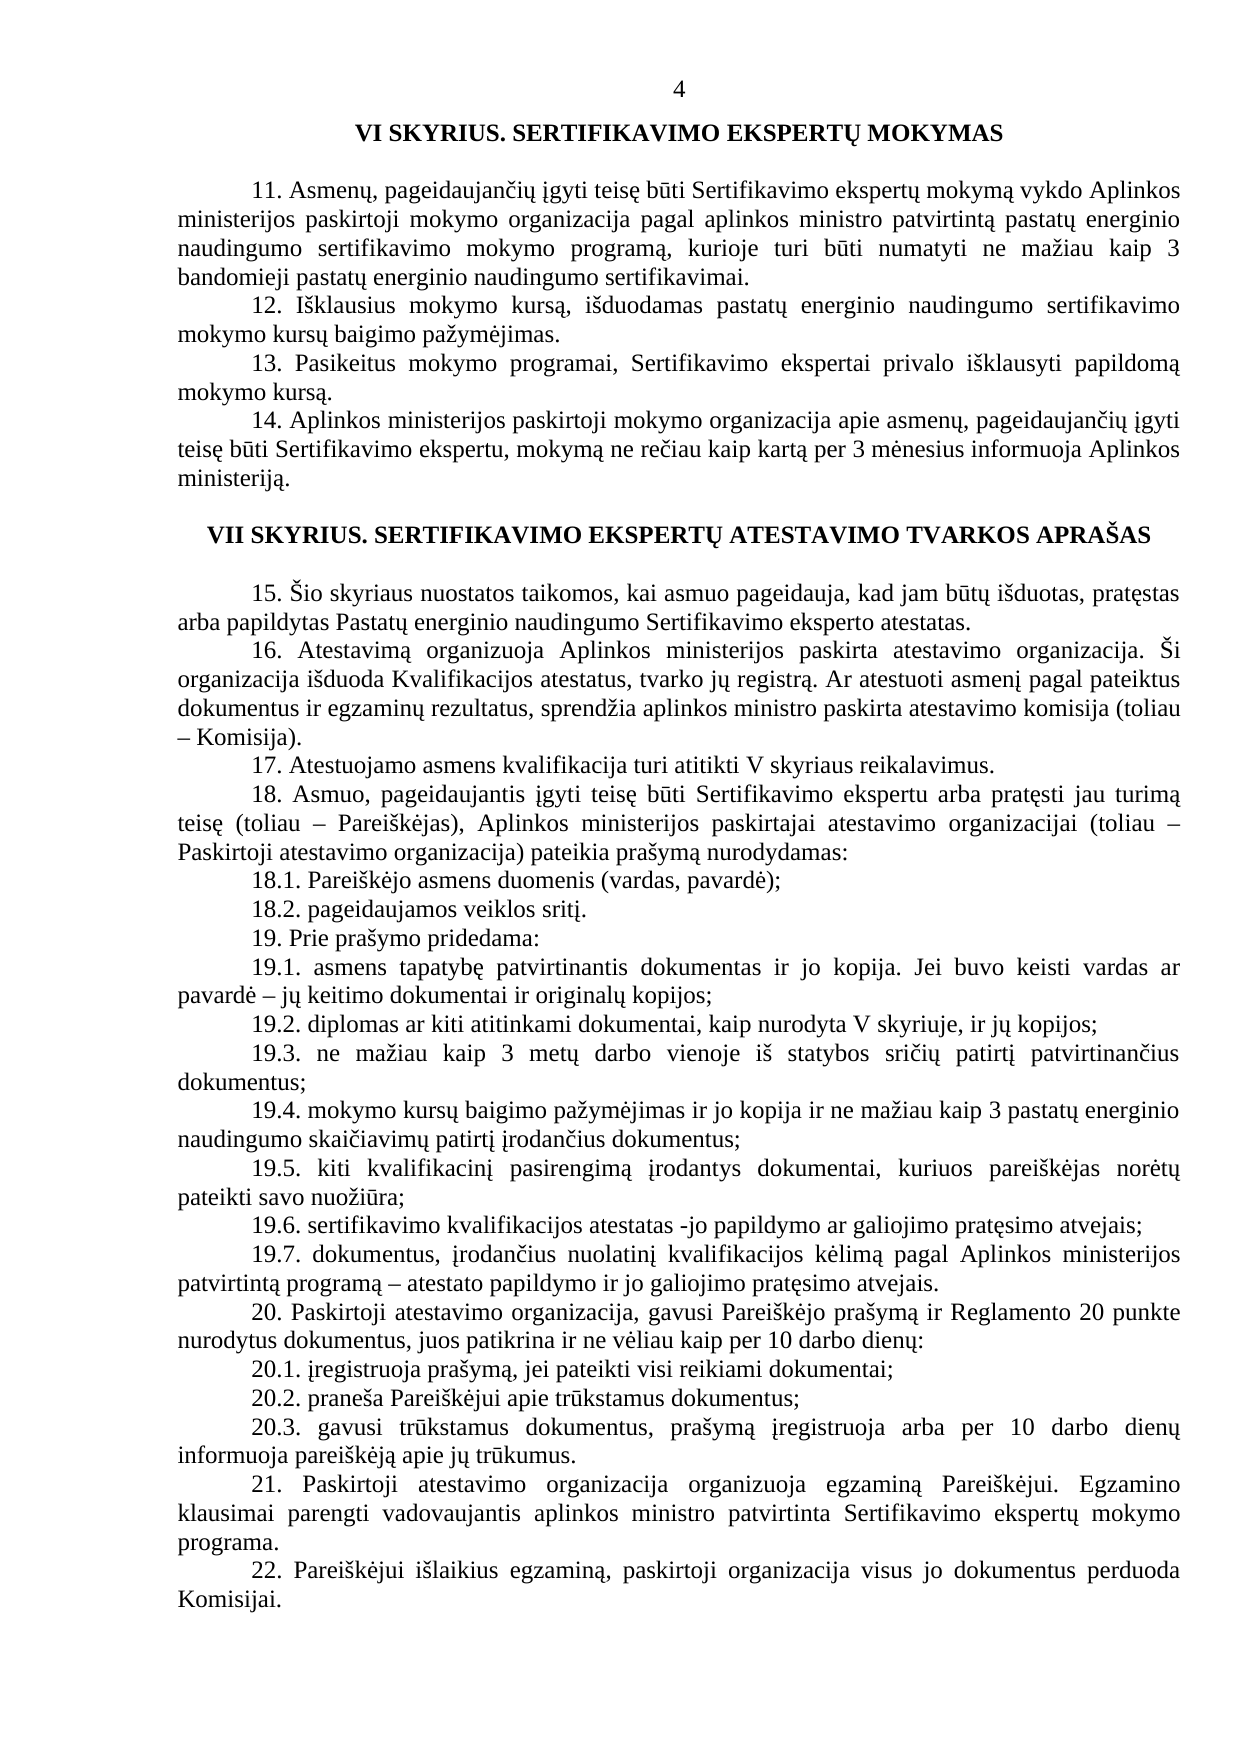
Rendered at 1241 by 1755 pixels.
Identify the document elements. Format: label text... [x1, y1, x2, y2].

text 19.4. mokymo kursų baigimo pažymėjimas ir jo kopija ir ne mažiau kaip 3 pastatų energinio naudingumo skaičiavimų patirtį įrodančius dokumentus; [177, 1096, 1181, 1153]
text 19. Prie prašymo pridedama: [177, 923, 1181, 952]
text 21. Paskirtoji atestavimo organizacija organizuoja egzaminą Pareiškėjui. Egzamino klausimai parengti vadovaujantis aplinkos ministro patvirtinta Sertifikavimo ekspertų mokymo programa. [177, 1469, 1181, 1556]
text VI SKYRIUS. SERTIFIKAVIMO EKSPERTŲ MOKYMAS [177, 118, 1181, 147]
text 13. Pasikeitus mokymo programai, Sertifikavimo ekspertai privalo išklausyti papildomą mokymo kursą. [177, 348, 1181, 406]
text 22. Pareiškėjui išlaikius egzaminą, paskirtoji organizacija visus jo dokumentus perduoda Komisijai. [177, 1556, 1181, 1613]
text 18.2. pageidaujamos veiklos sritį. [177, 894, 1181, 923]
text 19.1. asmens tapatybę patvirtinantis dokumentas ir jo kopija. Jei buvo keisti vardas ar pavardė – jų keitimo dokumentai ir originalų kopijos; [177, 952, 1181, 1009]
text 20. Paskirtoji atestavimo organizacija, gavusi Pareiškėjo prašymą ir Reglamento 20 punkte nurodytus dokumentus, juos patikrina ir ne vėliau kaip per 10 darbo dienų: [177, 1297, 1181, 1354]
text 14. Aplinkos ministerijos paskirtoji mokymo organizacija apie asmenų, pageidaujančių įgyti teisę būti Sertifikavimo ekspertu, mokymą ne rečiau kaip kartą per 3 mėnesius informuoja Aplinkos ministeriją. [177, 406, 1181, 492]
text 12. Išklausius mokymo kursą, išduodamas pastatų energinio naudingumo sertifikavimo mokymo kursų baigimo pažymėjimas. [177, 291, 1181, 348]
text 18.1. Pareiškėjo asmens duomenis (vardas, pavardė); [177, 866, 1181, 894]
text 19.7. dokumentus, įrodančius nuolatinį kvalifikacijos kėlimą pagal Aplinkos ministerijos patvirtintą programą – atestato papildymo ir jo galiojimo pratęsimo atvejais. [177, 1239, 1181, 1297]
text 15. Šio skyriaus nuostatos taikomos, kai asmuo pageidauja, kad jam būtų išduotas, pratęstas arba papildytas Pastatų energinio naudingumo Sertifikavimo eksperto atestatas. [177, 578, 1181, 636]
text 20.3. gavusi trūkstamus dokumentus, prašymą įregistruoja arba per 10 darbo dienų informuoja pareiškėją apie jų trūkumus. [177, 1412, 1181, 1469]
text 20.2. praneša Pareiškėjui apie trūkstamus dokumentus; [177, 1383, 1181, 1412]
text 19.2. diplomas ar kiti atitinkami dokumentai, kaip nurodyta V skyriuje, ir jų kopijos; [177, 1009, 1181, 1038]
text 11. Asmenų, pageidaujančių įgyti teisę būti Sertifikavimo ekspertų mokymą vykdo Aplinkos ministerijos paskirtoji mokymo organizacija pagal aplinkos ministro patvirtintą pastatų energinio naudingumo sertifikavimo mokymo programą, kurioje turi būti numatyti ne mažiau kaip 3 bandomieji pastatų energinio naudingumo sertifikavimai. [177, 176, 1181, 291]
text 19.3. ne mažiau kaip 3 metų darbo vienoje iš statybos sričių patirtį patvirtinančius dokumentus; [177, 1038, 1181, 1096]
text 19.6. sertifikavimo kvalifikacijos atestatas -jo papildymo ar galiojimo pratęsimo atvejais; [177, 1211, 1181, 1239]
text VII SKYRIUS. SERTIFIKAVIMO EKSPERTŲ ATESTAVIMO TVARKOS APRAŠAS [177, 521, 1181, 549]
text 19.5. kiti kvalifikacinį pasirengimą įrodantys dokumentai, kuriuos pareiškėjas norėtų pateikti savo nuožiūra; [177, 1153, 1181, 1211]
text 20.1. įregistruoja prašymą, jei pateikti visi reikiami dokumentai; [177, 1354, 1181, 1383]
text 17. Atestuojamo asmens kvalifikacija turi atitikti V skyriaus reikalavimus. [177, 751, 1181, 779]
text 16. Atestavimą organizuoja Aplinkos ministerijos paskirta atestavimo organizacija. Ši organizacija išduoda Kvalifikacijos atestatus, tvarko jų registrą. Ar atestuoti asmenį pagal pateiktus dokumentus ir egzaminų rezultatus, sprendžia aplinkos ministro paskirta atestavimo komisija (toliau – Komisija). [177, 636, 1181, 751]
text 18. Asmuo, pageidaujantis įgyti teisę būti Sertifikavimo ekspertu arba pratęsti jau turimą teisę (toliau – Pareiškėjas), Aplinkos ministerijos paskirtajai atestavimo organizacijai (toliau – Paskirtoji atestavimo organizacija) pateikia prašymą nurodydamas: [177, 779, 1181, 866]
